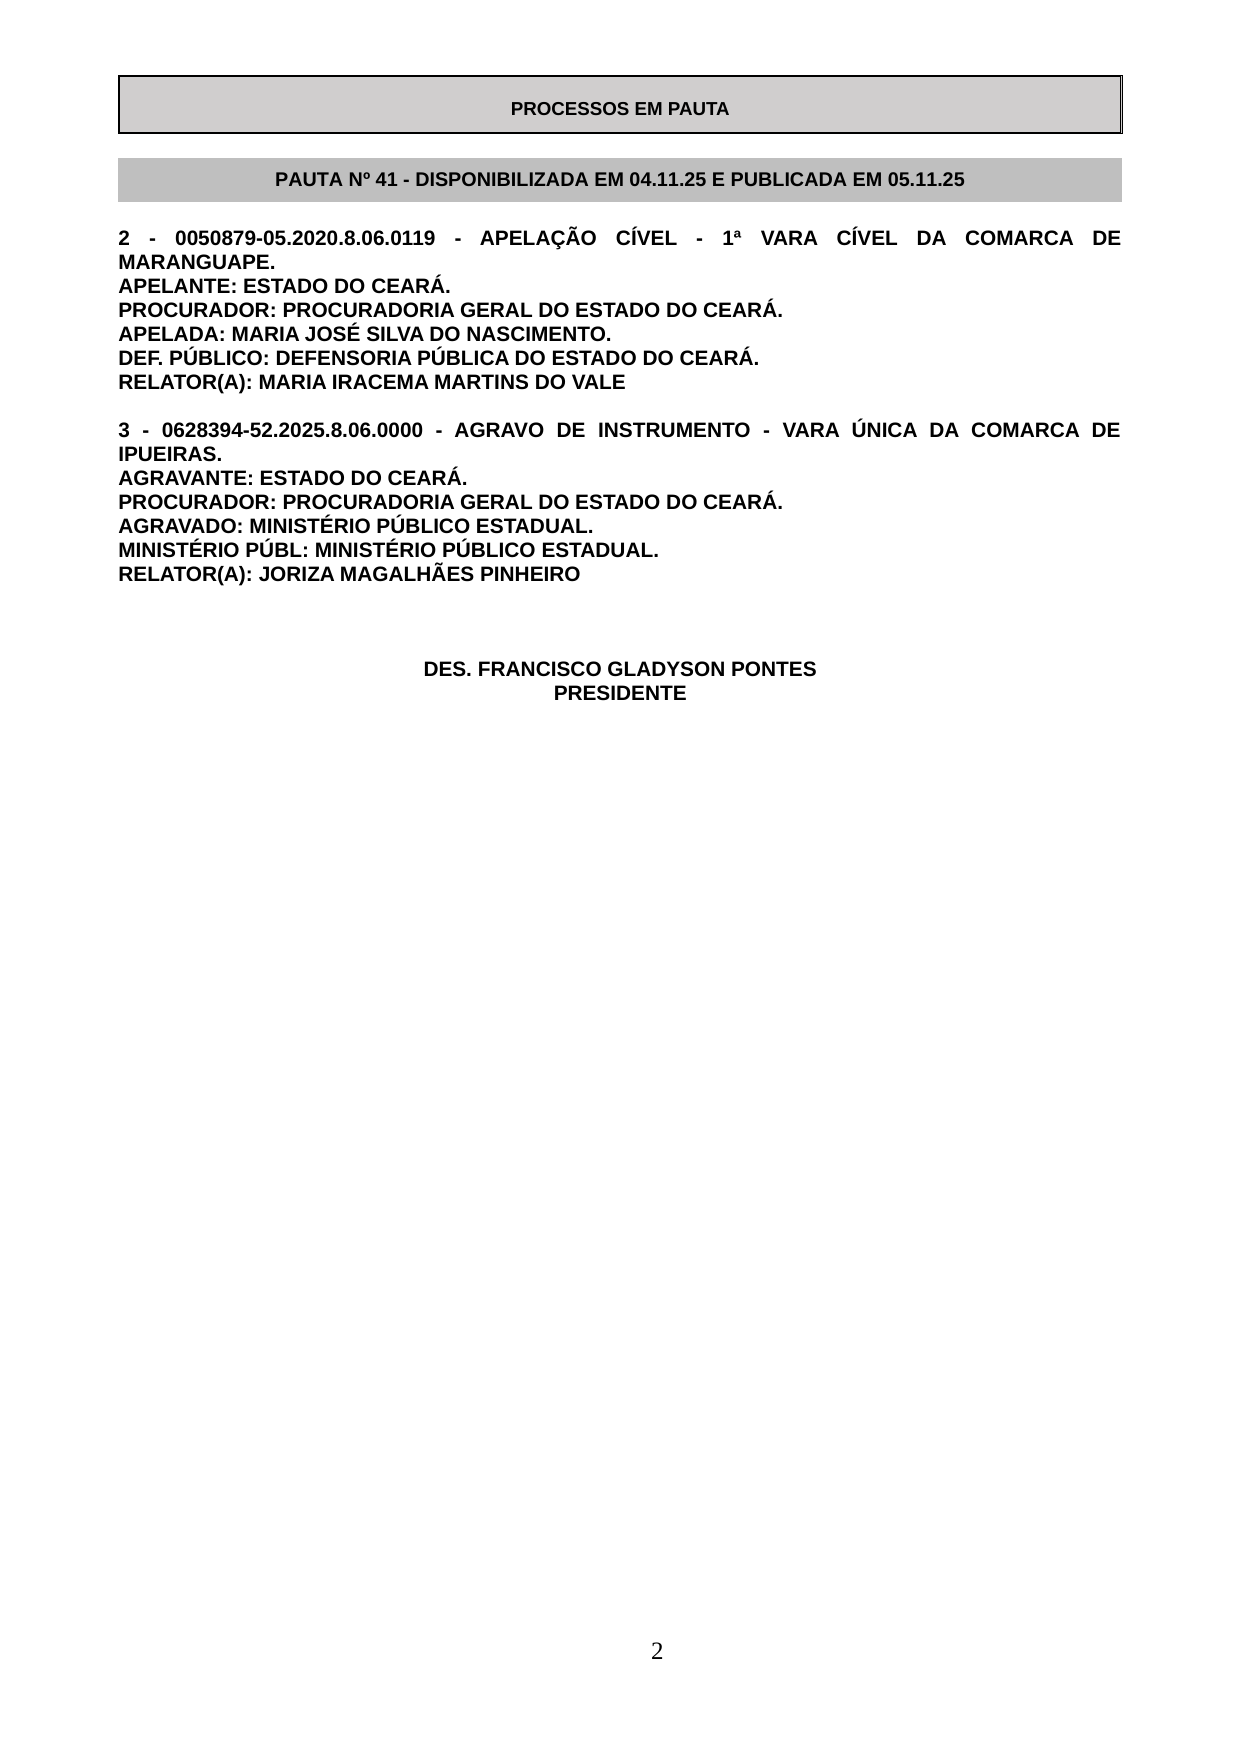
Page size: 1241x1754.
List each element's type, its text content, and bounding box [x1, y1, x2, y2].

text PAUTA Nº 41 - DISPONIBILIZADA EM 04.11.25 E PUBLICADA EM 05.11.25 [118, 167, 1122, 190]
text PROCURADOR: PROCURADORIA GERAL DO ESTADO DO CEARÁ. [118, 298, 1122, 322]
text RELATOR(A): JORIZA MAGALHÃES PINHEIRO [118, 561, 1122, 585]
text MINISTÉRIO PÚBL: MINISTÉRIO PÚBLICO ESTADUAL. [118, 537, 1122, 561]
text DEF. PÚBLICO: DEFENSORIA PÚBLICA DO ESTADO DO CEARÁ. [118, 346, 1122, 370]
text AGRAVANTE: ESTADO DO CEARÁ. [118, 466, 1122, 489]
text PROCURADOR: PROCURADORIA GERAL DO ESTADO DO CEARÁ. [118, 489, 1122, 513]
text PRESIDENTE [118, 681, 1122, 705]
text AGRAVADO: MINISTÉRIO PÚBLICO ESTADUAL. [118, 513, 1122, 537]
text APELADA: MARIA JOSÉ SILVA DO NASCIMENTO. [118, 322, 1122, 346]
text 3 - 0628394-52.2025.8.06.0000 - AGRAVO DE INSTRUMENTO - VARA ÚNICA DA COMARCA DE IPUEIRAS. [118, 418, 1122, 466]
text DES. FRANCISCO GLADYSON PONTES [118, 657, 1122, 681]
text 2 - 0050879-05.2020.8.06.0119 - APELAÇÃO CÍVEL - 1ª VARA CÍVEL DA COMARCA DE MARANGUAPE. [118, 226, 1122, 274]
text PROCESSOS EM PAUTA [120, 97, 1120, 132]
text RELATOR(A): MARIA IRACEMA MARTINS DO VALE [118, 370, 1122, 394]
text APELANTE: ESTADO DO CEARÁ. [118, 274, 1122, 298]
